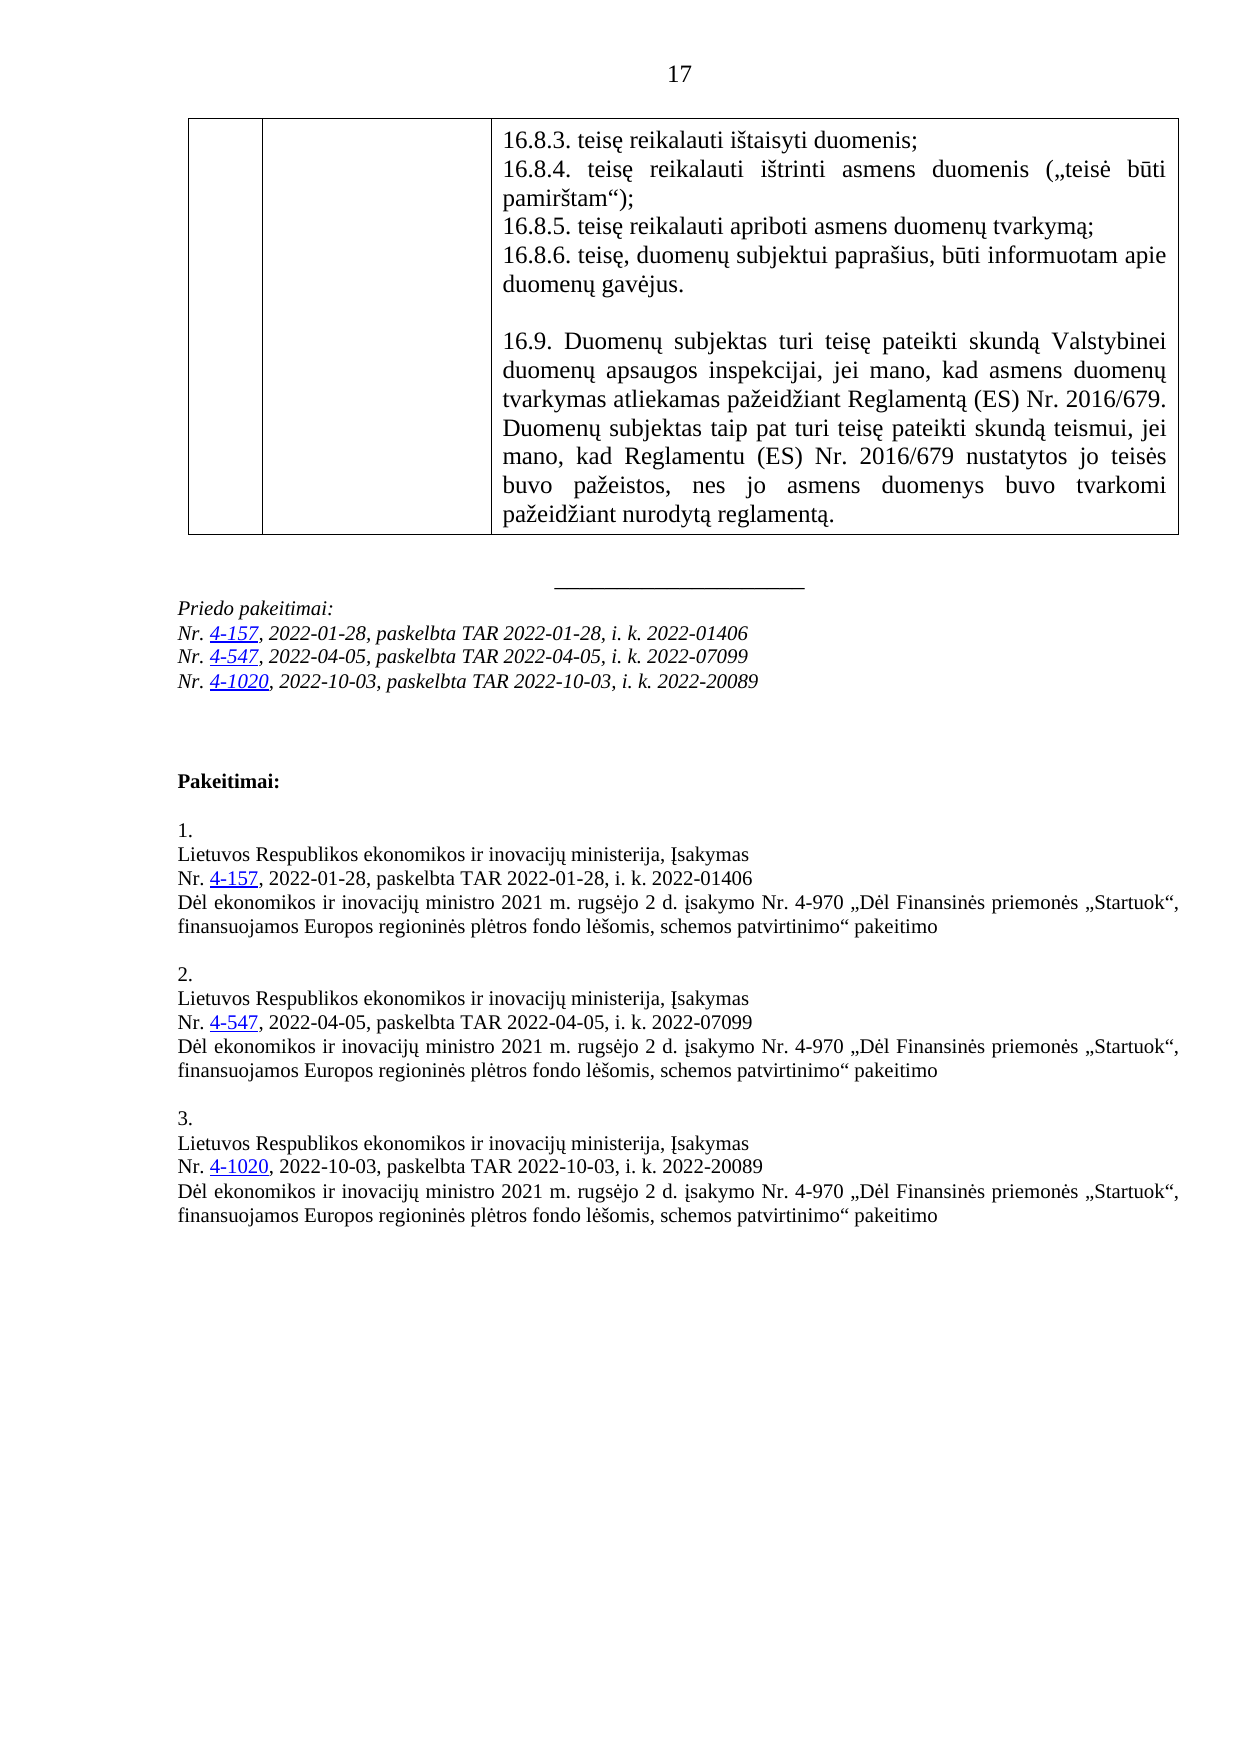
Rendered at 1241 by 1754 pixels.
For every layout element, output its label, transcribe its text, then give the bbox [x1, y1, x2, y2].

text 3. [177, 1106, 1181, 1130]
text Nr. 4-1020, 2022-10-03, paskelbta TAR 2022-10-03, i. k. 2022-20089 [177, 1154, 1181, 1178]
text Nr. 4-1020, 2022-10-03, paskelbta TAR 2022-10-03, i. k. 2022-20089 [177, 668, 1181, 693]
table_cell [189, 119, 262, 533]
text 2. [177, 962, 1181, 986]
text Nr. 4-547, 2022-04-05, paskelbta TAR 2022-04-05, i. k. 2022-07099 [177, 1010, 1181, 1034]
text Nr. 4-157, 2022-01-28, paskelbta TAR 2022-01-28, i. k. 2022-01406 [177, 620, 1181, 644]
table_cell 16.8.3. teisę reikalauti ištaisyti duomenis; 16.8.4. teisę reikalauti ištrinti asmens duomenis („teisė būti pamirštam“); 16.8.5. teisę reikalauti apriboti asmens duomenų tvarkymą; 16.8.6. teisę, duomenų subjektui paprašius, būti informuotam apie duomenų gavėjus. 16.9. Duomenų subjektas turi teisę pateikti skundą Valstybinei duomenų apsaugos inspekcijai, jei mano, kad asmens duomenų tvarkymas atliekamas pažeidžiant Reglamentą (ES) Nr. 2016/679. Duomenų subjektas taip pat turi teisę pateikti skundą teismui, jei mano, kad Reglamentu (ES) Nr. 2016/679 nustatytos jo teisės buvo pažeistos, nes jo asmens duomenys buvo tvarkomi pažeidžiant nurodytą reglamentą. [492, 119, 1178, 533]
text Priedo pakeitimai: [177, 596, 1181, 620]
text Dėl ekonomikos ir inovacijų ministro 2021 m. rugsėjo 2 d. įsakymo Nr. 4-970 „Dėl Finansinės priemonės „Startuok“, finansuojamos Europos regioninės plėtros fondo lėšomis, schemos patvirtinimo“ pakeitimo [177, 890, 1181, 938]
text Dėl ekonomikos ir inovacijų ministro 2021 m. rugsėjo 2 d. įsakymo Nr. 4-970 „Dėl Finansinės priemonės „Startuok“, finansuojamos Europos regioninės plėtros fondo lėšomis, schemos patvirtinimo“ pakeitimo [177, 1178, 1181, 1227]
table_cell [263, 119, 491, 533]
text Lietuvos Respublikos ekonomikos ir inovacijų ministerija, Įsakymas [177, 1130, 1181, 1154]
text Pakeitimai: [177, 769, 1181, 793]
text Nr. 4-157, 2022-01-28, paskelbta TAR 2022-01-28, i. k. 2022-01406 [177, 866, 1181, 890]
text Nr. 4-547, 2022-04-05, paskelbta TAR 2022-04-05, i. k. 2022-07099 [177, 644, 1181, 668]
text 1. [177, 818, 1181, 842]
text Lietuvos Respublikos ekonomikos ir inovacijų ministerija, Įsakymas [177, 986, 1181, 1010]
text ____________________ [177, 563, 1181, 592]
text Lietuvos Respublikos ekonomikos ir inovacijų ministerija, Įsakymas [177, 842, 1181, 866]
text Dėl ekonomikos ir inovacijų ministro 2021 m. rugsėjo 2 d. įsakymo Nr. 4-970 „Dėl Finansinės priemonės „Startuok“, finansuojamos Europos regioninės plėtros fondo lėšomis, schemos patvirtinimo“ pakeitimo [177, 1034, 1181, 1082]
